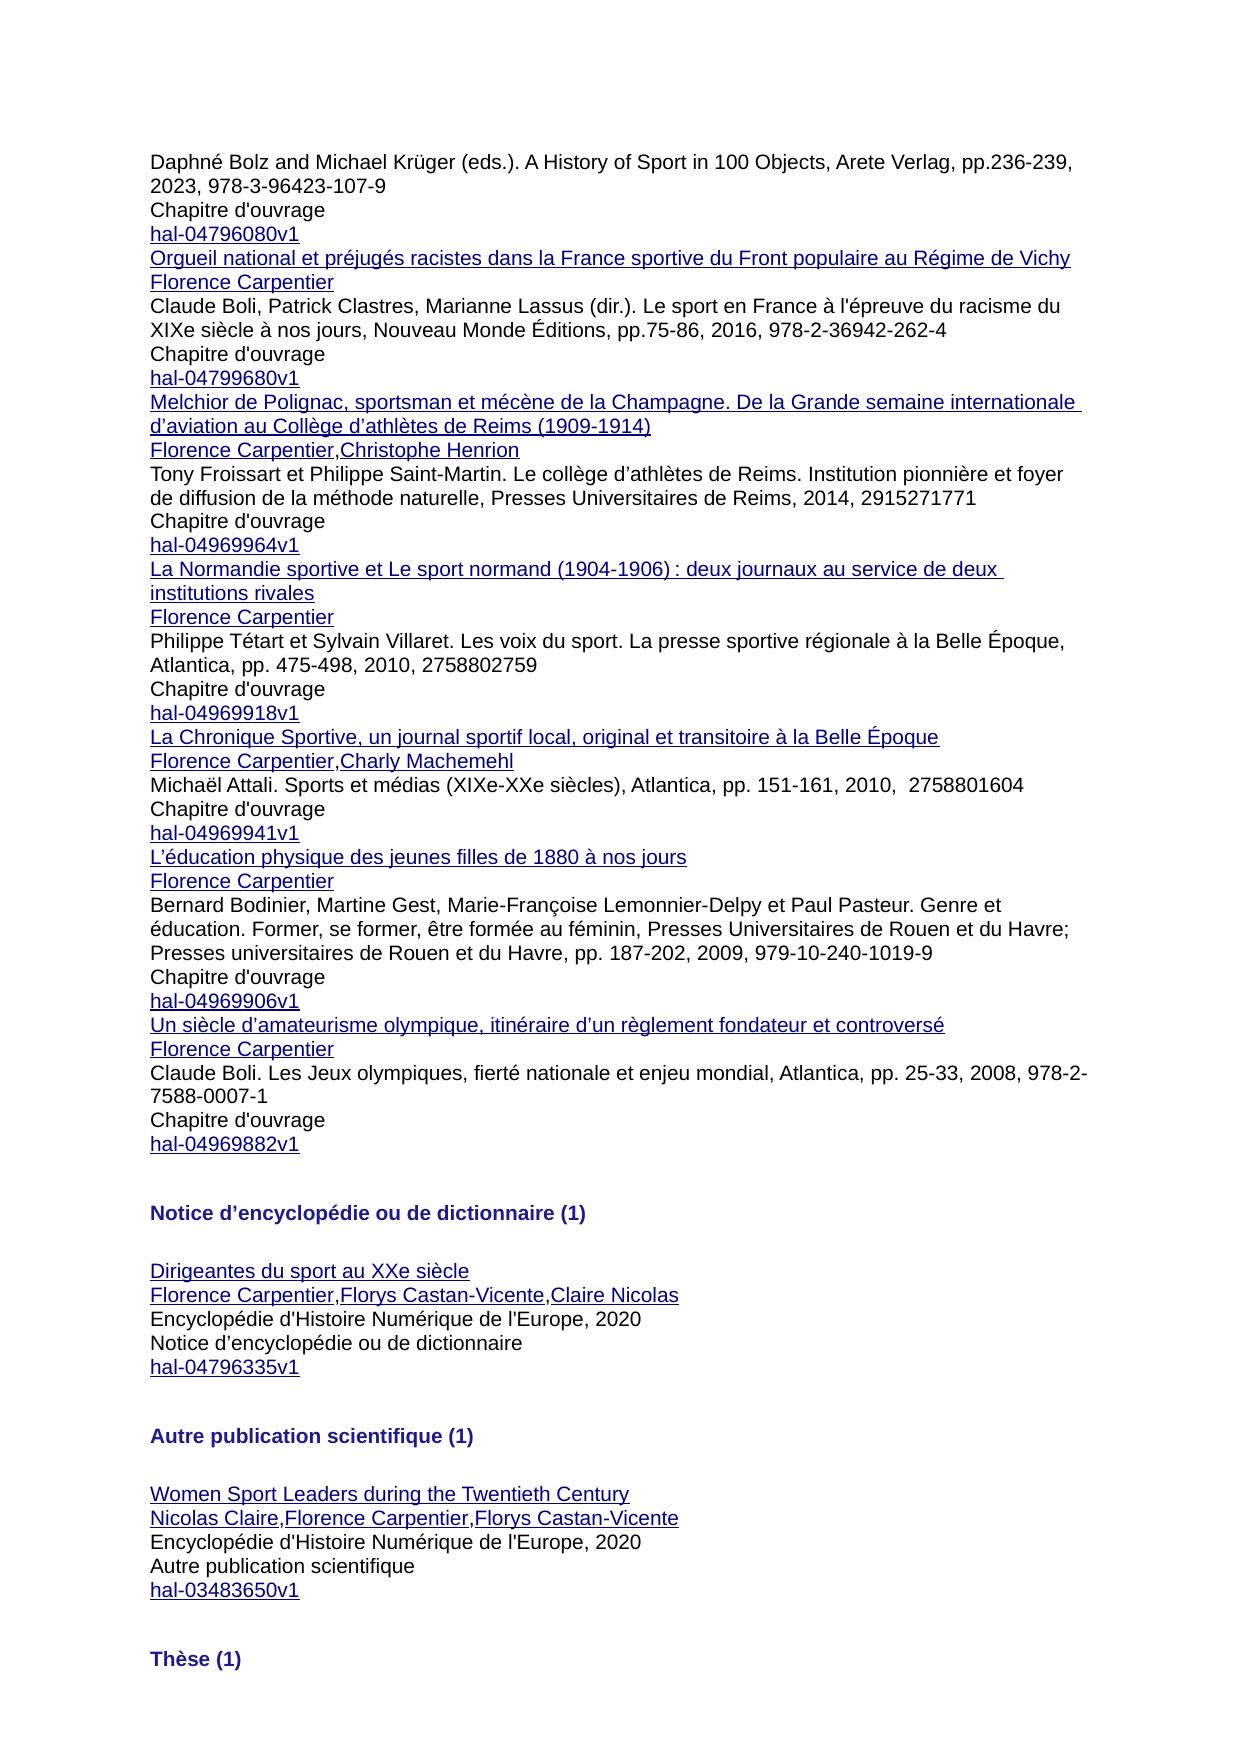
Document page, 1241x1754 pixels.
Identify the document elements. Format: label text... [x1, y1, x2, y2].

table_cell Un siècle d’amateurisme olympique, itinéraire d’un règlement fondateur et controversé Florence Carpentier Claude Boli. Les Jeux olympiques, fierté nationale et enjeu mondial, Atlantica, pp. 25-33, 2008, 978-2-7588-0007-1 Chapitre d'ouvrage hal-04969882v1 [150, 1013, 1090, 1156]
table_cell Orgueil national et préjugés racistes dans la France sportive du Front populaire au Régime de Vichy Florence Carpentier Claude Boli, Patrick Clastres, Marianne Lassus (dir.). Le sport en France à l'épreuve du racisme du XIXe siècle à nos jours, Nouveau Monde Éditions, pp.75-86, 2016, 978-2-36942-262-4 Chapitre d'ouvrage hal-04799680v1 [150, 246, 1090, 389]
table_header Women Sport Leaders during the Twentieth Century Nicolas Claire,Florence Carpentier,Florys Castan-Vicente Encyclopédie d'Histoire Numérique de l'Europe, 2020 Autre publication scientifique hal-03483650v1 [150, 1482, 1090, 1602]
table_header Dirigeantes du sport au XXe siècle Florence Carpentier,Florys Castan-Vicente,Claire Nicolas Encyclopédie d'Histoire Numérique de l'Europe, 2020 Notice d’encyclopédie ou de dictionnaire hal-04796335v1 [150, 1259, 1090, 1379]
subtitle Notice d’encyclopédie ou de dictionnaire (1) [150, 1201, 1090, 1225]
table_cell La Normandie sportive et Le sport normand (1904-1906) : deux journaux au service de deux institutions rivales Florence Carpentier Philippe Tétart et Sylvain Villaret. Les voix du sport. La presse sportive régionale à la Belle Époque, Atlantica, pp. 475-498, 2010, 2758802759 Chapitre d'ouvrage hal-04969918v1 [150, 557, 1090, 725]
subtitle Autre publication scientifique (1) [150, 1424, 1090, 1448]
table_cell Daphné Bolz and Michael Krüger (eds.). A History of Sport in 100 Objects, Arete Verlag, pp.236-239, 2023, 978-3-96423-107-9 Chapitre d'ouvrage hal-04796080v1 [150, 150, 1090, 246]
table_cell La Chronique Sportive, un journal sportif local, original et transitoire à la Belle Époque Florence Carpentier,Charly Machemehl Michaël Attali. Sports et médias (XIXe-XXe siècles), Atlantica, pp. 151-161, 2010, ‎ 2758801604 Chapitre d'ouvrage hal-04969941v1 [150, 725, 1090, 845]
table_cell L’éducation physique des jeunes filles de 1880 à nos jours Florence Carpentier Bernard Bodinier, Martine Gest, Marie-Françoise Lemonnier-Delpy et Paul Pasteur. Genre et éducation. Former, se former, être formée au féminin, Presses Universitaires de Rouen et du Havre; Presses universitaires de Rouen et du Havre, pp. 187-202, 2009, 979-10-240-1019-9 Chapitre d'ouvrage hal-04969906v1 [150, 845, 1090, 1012]
table_cell Melchior de Polignac, sportsman et mécène de la Champagne. De la Grande semaine internationale d’aviation au Collège d’athlètes de Reims (1909-1914) Florence Carpentier,Christophe Henrion Tony Froissart et Philippe Saint-Martin. Le collège d’athlètes de Reims. Institution pionnière et foyer de diffusion de la méthode naturelle, Presses Universitaires de Reims, 2014, 2915271771 Chapitre d'ouvrage hal-04969964v1 [150, 390, 1090, 557]
subtitle Thèse (1) [150, 1647, 1090, 1671]
